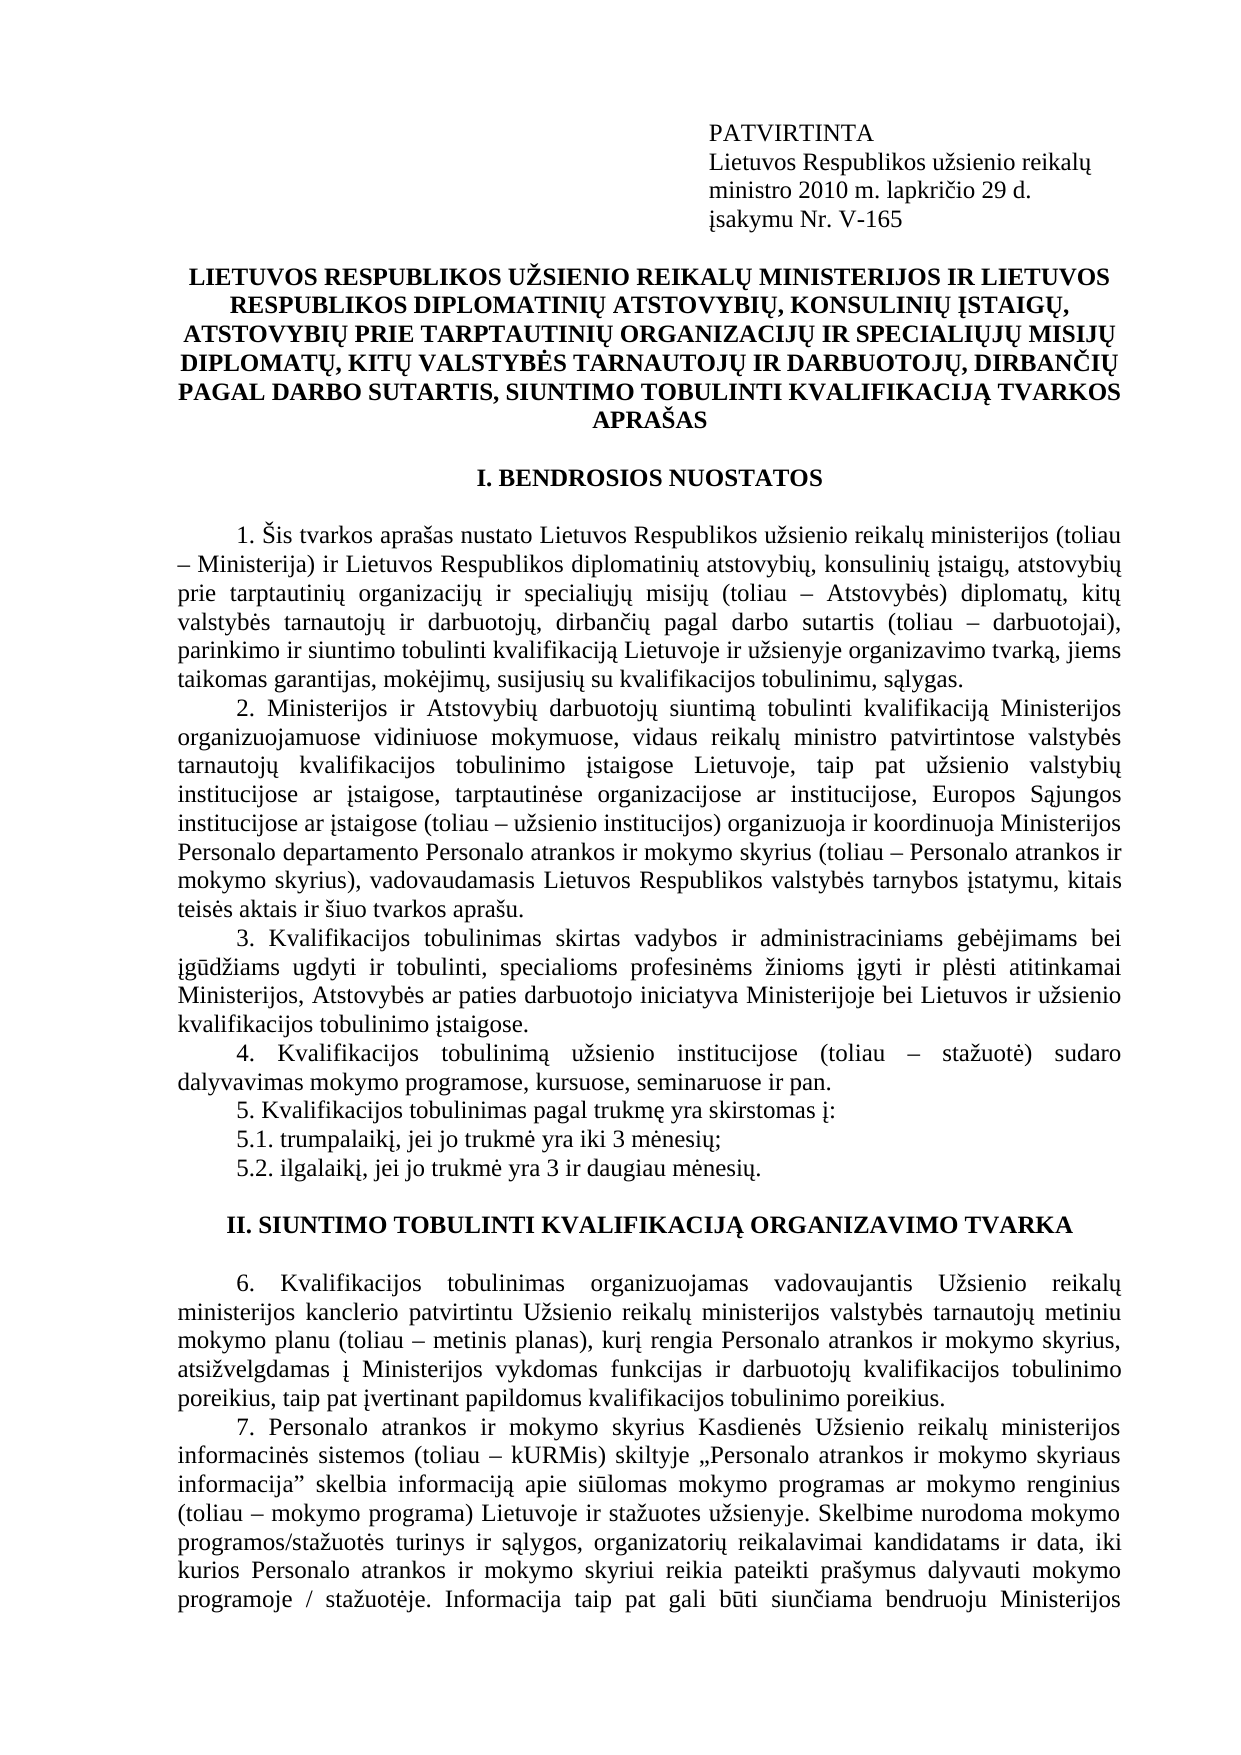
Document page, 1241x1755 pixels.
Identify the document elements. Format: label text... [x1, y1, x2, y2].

text LIETUVOS RESPUBLIKOS UŽSIENIO REIKALŲ MINISTERIJOS IR LIETUVOS RESPUBLIKOS DIPLOMATINIŲ ATSTOVYBIŲ, KONSULINIŲ ĮSTAIGŲ, ATSTOVYBIŲ PRIE TARPTAUTINIŲ ORGANIZACIJŲ IR SPECIALIŲJŲ MISIJŲ DIPLOMATŲ, KITŲ VALSTYBĖS TARNAUTOJŲ IR DARBUOTOJŲ, DIRBANČIŲ PAGAL DARBO SUTARTIS, SIUNTIMO TOBULINTI KVALIFIKACIJĄ TVARKOS APRAŠAS [177, 262, 1122, 434]
text 4. Kvalifikacijos tobulinimą užsienio institucijose (toliau – stažuotė) sudaro dalyvavimas mokymo programose, kursuose, seminaruose ir pan. [177, 1038, 1122, 1096]
text 5.1. trumpalaikį, jei jo trukmė yra iki 3 mėnesių; [177, 1124, 1122, 1153]
text 5. Kvalifikacijos tobulinimas pagal trukmę yra skirstomas į: [177, 1096, 1122, 1124]
text II. SIUNTIMO TOBULINTI KVALIFIKACIJĄ ORGANIZAVIMO TVARKA [177, 1211, 1122, 1239]
text ministro 2010 m. lapkričio 29 d. [177, 176, 1122, 204]
text 1. Šis tvarkos aprašas nustato Lietuvos Respublikos užsienio reikalų ministerijos (toliau – Ministerija) ir Lietuvos Respublikos diplomatinių atstovybių, konsulinių įstaigų, atstovybių prie tarptautinių organizacijų ir specialiųjų misijų (toliau – Atstovybės) diplomatų, kitų valstybės tarnautojų ir darbuotojų, dirbančių pagal darbo sutartis (toliau – darbuotojai), parinkimo ir siuntimo tobulinti kvalifikaciją Lietuvoje ir užsienyje organizavimo tvarką, jiems taikomas garantijas, mokėjimų, susijusių su kvalifikacijos tobulinimu, sąlygas. [177, 521, 1122, 693]
text PATVIRTINTA [709, 118, 1122, 147]
text įsakymu Nr. V-165 [177, 204, 1122, 233]
text Lietuvos Respublikos užsienio reikalų [177, 147, 1122, 176]
text 3. Kvalifikacijos tobulinimas skirtas vadybos ir administraciniams gebėjimams bei įgūdžiams ugdyti ir tobulinti, specialioms profesinėms žinioms įgyti ir plėsti atitinkamai Ministerijos, Atstovybės ar paties darbuotojo iniciatyva Ministerijoje bei Lietuvos ir užsienio kvalifikacijos tobulinimo įstaigose. [177, 923, 1122, 1038]
text 7. Personalo atrankos ir mokymo skyrius Kasdienės Užsienio reikalų ministerijos informacinės sistemos (toliau – kURMis) skiltyje „Personalo atrankos ir mokymo skyriaus informacija” skelbia informaciją apie siūlomas mokymo programas ar mokymo renginius (toliau – mokymo programa) Lietuvoje ir stažuotes užsienyje. Skelbime nurodoma mokymo programos/stažuotės turinys ir sąlygos, organizatorių reikalavimai kandidatams ir data, iki kurios Personalo atrankos ir mokymo skyriui reikia pateikti prašymus dalyvauti mokymo programoje / stažuotėje. Informacija taip pat gali būti siunčiama bendruoju Ministerijos [177, 1412, 1122, 1613]
text 2. Ministerijos ir Atstovybių darbuotojų siuntimą tobulinti kvalifikaciją Ministerijos organizuojamuose vidiniuose mokymuose, vidaus reikalų ministro patvirtintose valstybės tarnautojų kvalifikacijos tobulinimo įstaigose Lietuvoje, taip pat užsienio valstybių institucijose ar įstaigose, tarptautinėse organizacijose ar institucijose, Europos Sąjungos institucijose ar įstaigose (toliau – užsienio institucijos) organizuoja ir koordinuoja Ministerijos Personalo departamento Personalo atrankos ir mokymo skyrius (toliau – Personalo atrankos ir mokymo skyrius), vadovaudamasis Lietuvos Respublikos valstybės tarnybos įstatymu, kitais teisės aktais ir šiuo tvarkos aprašu. [177, 693, 1122, 923]
text I. BENDROSIOS NUOSTATOS [177, 463, 1122, 492]
text 6. Kvalifikacijos tobulinimas organizuojamas vadovaujantis Užsienio reikalų ministerijos kanclerio patvirtintu Užsienio reikalų ministerijos valstybės tarnautojų metiniu mokymo planu (toliau – metinis planas), kurį rengia Personalo atrankos ir mokymo skyrius, atsižvelgdamas į Ministerijos vykdomas funkcijas ir darbuotojų kvalifikacijos tobulinimo poreikius, taip pat įvertinant papildomus kvalifikacijos tobulinimo poreikius. [177, 1268, 1122, 1412]
text 5.2. ilgalaikį, jei jo trukmė yra 3 ir daugiau mėnesių. [177, 1153, 1122, 1182]
